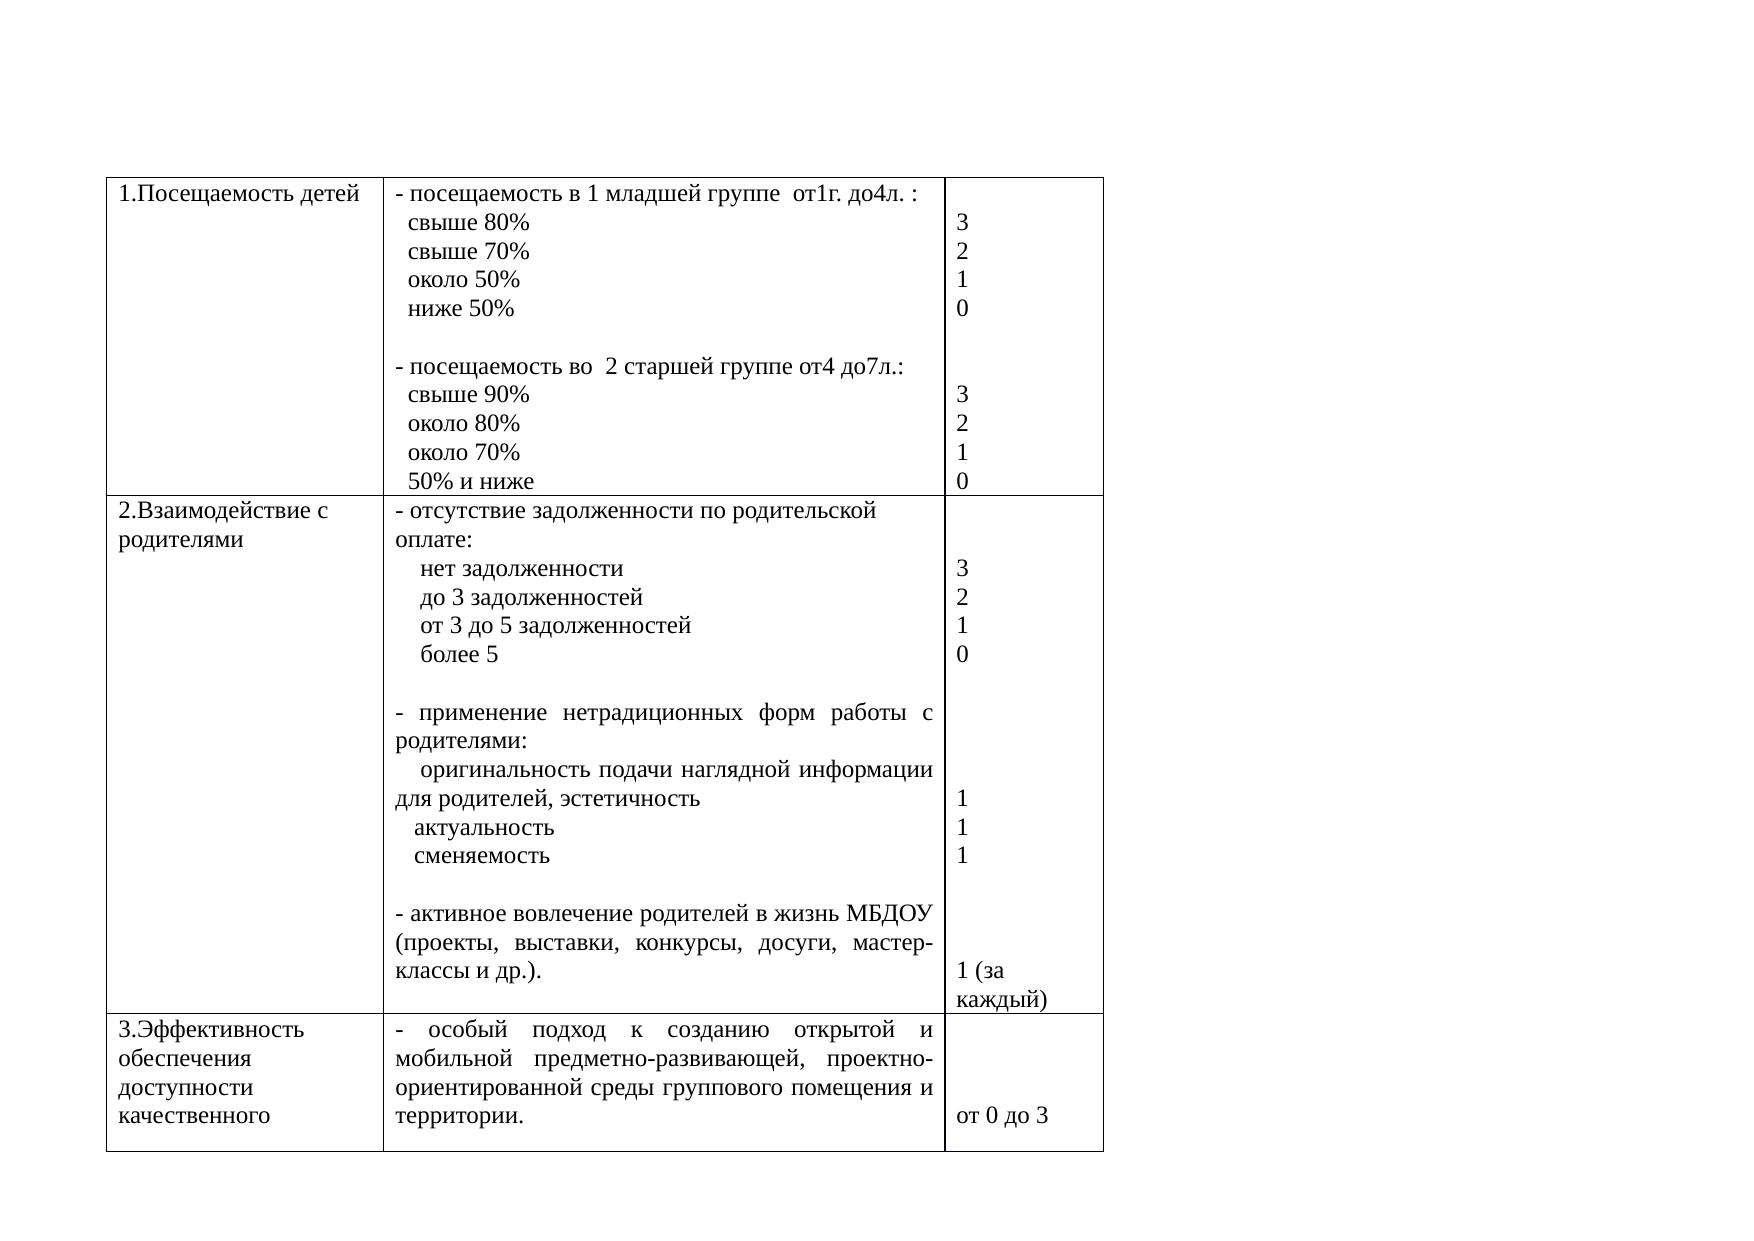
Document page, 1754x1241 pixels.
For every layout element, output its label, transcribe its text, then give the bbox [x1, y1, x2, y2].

table_cell 3.Эффективность обеспечения доступности качественного [107, 1014, 383, 1151]
table_cell - особый подход к созданию открытой и мобильной предметно-развивающей, проектно-ориентированной среды группового помещения и территории. [384, 1014, 944, 1151]
table_cell - посещаемость в 1 младшей группе от1г. до4л. : свыше 80% свыше 70% около 50% ниже 50% - посещаемость во 2 старшей группе от4 до7л.: свыше 90% около 80% около 70% 50% и ниже [384, 178, 944, 494]
table_cell - отсутствие задолженности по родительской оплате: нет задолженности до 3 задолженностей от 3 до 5 задолженностей более 5 - применение нетрадиционных форм работы с родителями: оригинальность подачи наглядной информации для родителей, эстетичность актуальность сменяемость - активное вовлечение родителей в жизнь МБДОУ (проекты, выставки, конкурсы, досуги, мастер-классы и др.). [384, 496, 944, 1013]
table_cell 1.Посещаемость детей [107, 178, 383, 494]
table_cell 3 2 1 0 1 1 1 1 (за каждый) [946, 496, 1103, 1013]
table_cell от 0 до 3 [946, 1014, 1103, 1151]
table_cell 3 2 1 0 3 2 1 0 [946, 178, 1103, 494]
table_cell 2.Взаимодействие с родителями [107, 496, 383, 1013]
